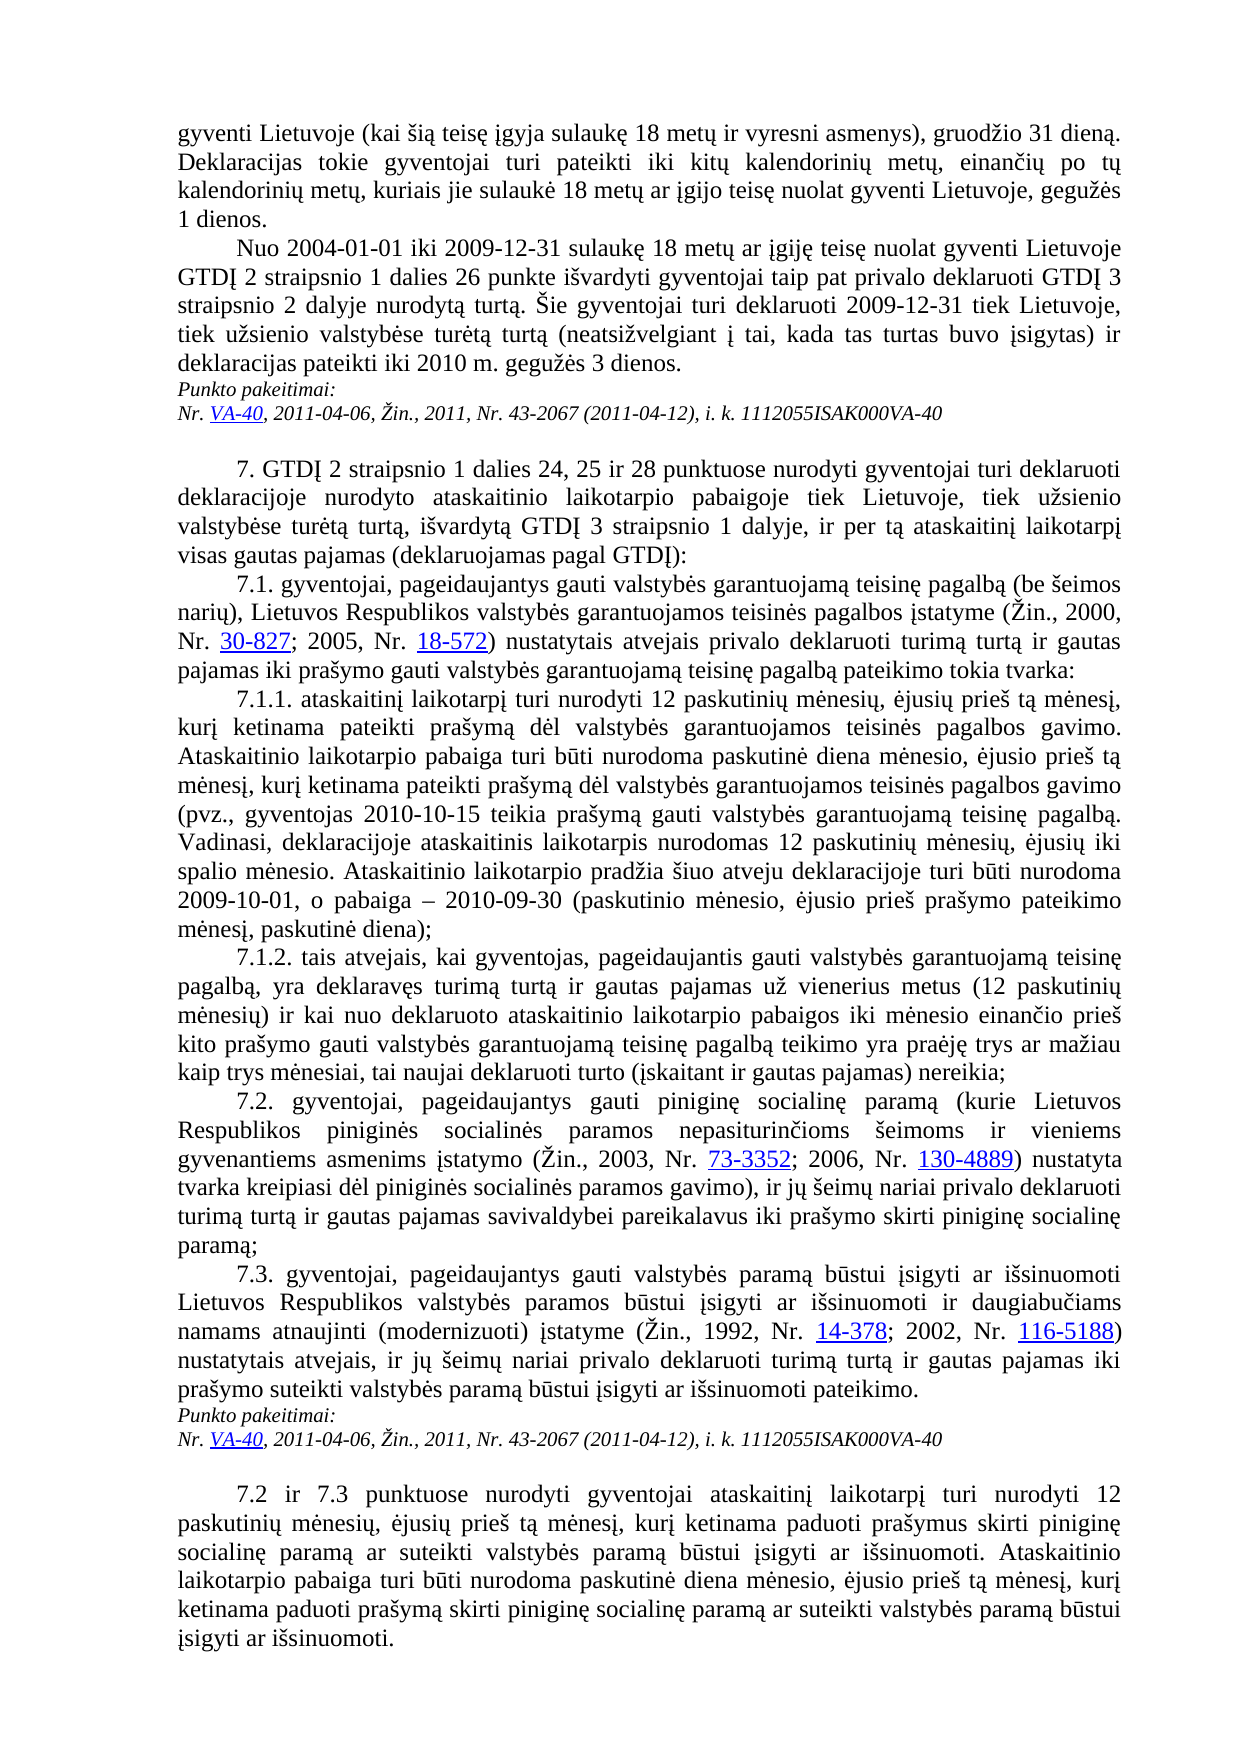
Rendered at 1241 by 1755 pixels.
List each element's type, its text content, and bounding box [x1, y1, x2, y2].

text 7.3. gyventojai, pageidaujantys gauti valstybės paramą būstui įsigyti ar išsinuomoti Lietuvos Respublikos valstybės paramos būstui įsigyti ar išsinuomoti ir daugiabučiams namams atnaujinti (modernizuoti) įstatyme (Žin., 1992, Nr. 14-378; 2002, Nr. 116-5188) nustatytais atvejais, ir jų šeimų nariai privalo deklaruoti turimą turtą ir gautas pajamas iki prašymo suteikti valstybės paramą būstui įsigyti ar išsinuomoti pateikimo. [177, 1259, 1122, 1402]
text gyventi Lietuvoje (kai šią teisę įgyja sulaukę 18 metų ir vyresni asmenys), gruodžio 31 dieną. Deklaracijas tokie gyventojai turi pateikti iki kitų kalendorinių metų, einančių po tų kalendorinių metų, kuriais jie sulaukė 18 metų ar įgijo teisę nuolat gyventi Lietuvoje, gegužės 1 dienos. [177, 118, 1122, 233]
text Nr. VA-40, 2011-04-06, Žin., 2011, Nr. 43-2067 (2011-04-12), i. k. 1112055ISAK000VA-40 [177, 401, 1122, 425]
text 7.1. gyventojai, pageidaujantys gauti valstybės garantuojamą teisinę pagalbą (be šeimos narių), Lietuvos Respublikos valstybės garantuojamos teisinės pagalbos įstatyme (Žin., 2000, Nr. 30-827; 2005, Nr. 18-572) nustatytais atvejais privalo deklaruoti turimą turtą ir gautas pajamas iki prašymo gauti valstybės garantuojamą teisinę pagalbą pateikimo tokia tvarka: [177, 569, 1122, 684]
text 7.1.2. tais atvejais, kai gyventojas, pageidaujantis gauti valstybės garantuojamą teisinę pagalbą, yra deklaravęs turimą turtą ir gautas pajamas už vienerius metus (12 paskutinių mėnesių) ir kai nuo deklaruoto ataskaitinio laikotarpio pabaigos iki mėnesio einančio prieš kito prašymo gauti valstybės garantuojamą teisinę pagalbą teikimo yra praėję trys ar mažiau kaip trys mėnesiai, tai naujai deklaruoti turto (įskaitant ir gautas pajamas) nereikia; [177, 942, 1122, 1086]
text Nuo 2004-01-01 iki 2009-12-31 sulaukę 18 metų ar įgiję teisę nuolat gyventi Lietuvoje GTDĮ 2 straipsnio 1 dalies 26 punkte išvardyti gyventojai taip pat privalo deklaruoti GTDĮ 3 straipsnio 2 dalyje nurodytą turtą. Šie gyventojai turi deklaruoti 2009-12-31 tiek Lietuvoje, tiek užsienio valstybėse turėtą turtą (neatsižvelgiant į tai, kada tas turtas buvo įsigytas) ir deklaracijas pateikti iki 2010 m. gegužės 3 dienos. [177, 233, 1122, 377]
text Nr. VA-40, 2011-04-06, Žin., 2011, Nr. 43-2067 (2011-04-12), i. k. 1112055ISAK000VA-40 [177, 1427, 1122, 1451]
text 7.2 ir 7.3 punktuose nurodyti gyventojai ataskaitinį laikotarpį turi nurodyti 12 paskutinių mėnesių, ėjusių prieš tą mėnesį, kurį ketinama paduoti prašymus skirti piniginę socialinę paramą ar suteikti valstybės paramą būstui įsigyti ar išsinuomoti. Ataskaitinio laikotarpio pabaiga turi būti nurodoma paskutinė diena mėnesio, ėjusio prieš tą mėnesį, kurį ketinama paduoti prašymą skirti piniginę socialinę paramą ar suteikti valstybės paramą būstui įsigyti ar išsinuomoti. [177, 1479, 1122, 1652]
text Punkto pakeitimai: [177, 377, 1122, 401]
text 7.1.1. ataskaitinį laikotarpį turi nurodyti 12 paskutinių mėnesių, ėjusių prieš tą mėnesį, kurį ketinama pateikti prašymą dėl valstybės garantuojamos teisinės pagalbos gavimo. Ataskaitinio laikotarpio pabaiga turi būti nurodoma paskutinė diena mėnesio, ėjusio prieš tą mėnesį, kurį ketinama pateikti prašymą dėl valstybės garantuojamos teisinės pagalbos gavimo (pvz., gyventojas 2010-10-15 teikia prašymą gauti valstybės garantuojamą teisinę pagalbą. Vadinasi, deklaracijoje ataskaitinis laikotarpis nurodomas 12 paskutinių mėnesių, ėjusių iki spalio mėnesio. Ataskaitinio laikotarpio pradžia šiuo atveju deklaracijoje turi būti nurodoma 2009-10-01, o pabaiga – 2010-09-30 (paskutinio mėnesio, ėjusio prieš prašymo pateikimo mėnesį, paskutinė diena); [177, 684, 1122, 942]
text Punkto pakeitimai: [177, 1402, 1122, 1427]
text 7. GTDĮ 2 straipsnio 1 dalies 24, 25 ir 28 punktuose nurodyti gyventojai turi deklaruoti deklaracijoje nurodyto ataskaitinio laikotarpio pabaigoje tiek Lietuvoje, tiek užsienio valstybėse turėtą turtą, išvardytą GTDĮ 3 straipsnio 1 dalyje, ir per tą ataskaitinį laikotarpį visas gautas pajamas (deklaruojamas pagal GTDĮ): [177, 454, 1122, 569]
text 7.2. gyventojai, pageidaujantys gauti piniginę socialinę paramą (kurie Lietuvos Respublikos piniginės socialinės paramos nepasiturinčioms šeimoms ir vieniems gyvenantiems asmenims įstatymo (Žin., 2003, Nr. 73-3352; 2006, Nr. 130-4889) nustatyta tvarka kreipiasi dėl piniginės socialinės paramos gavimo), ir jų šeimų nariai privalo deklaruoti turimą turtą ir gautas pajamas savivaldybei pareikalavus iki prašymo skirti piniginę socialinę paramą; [177, 1086, 1122, 1259]
